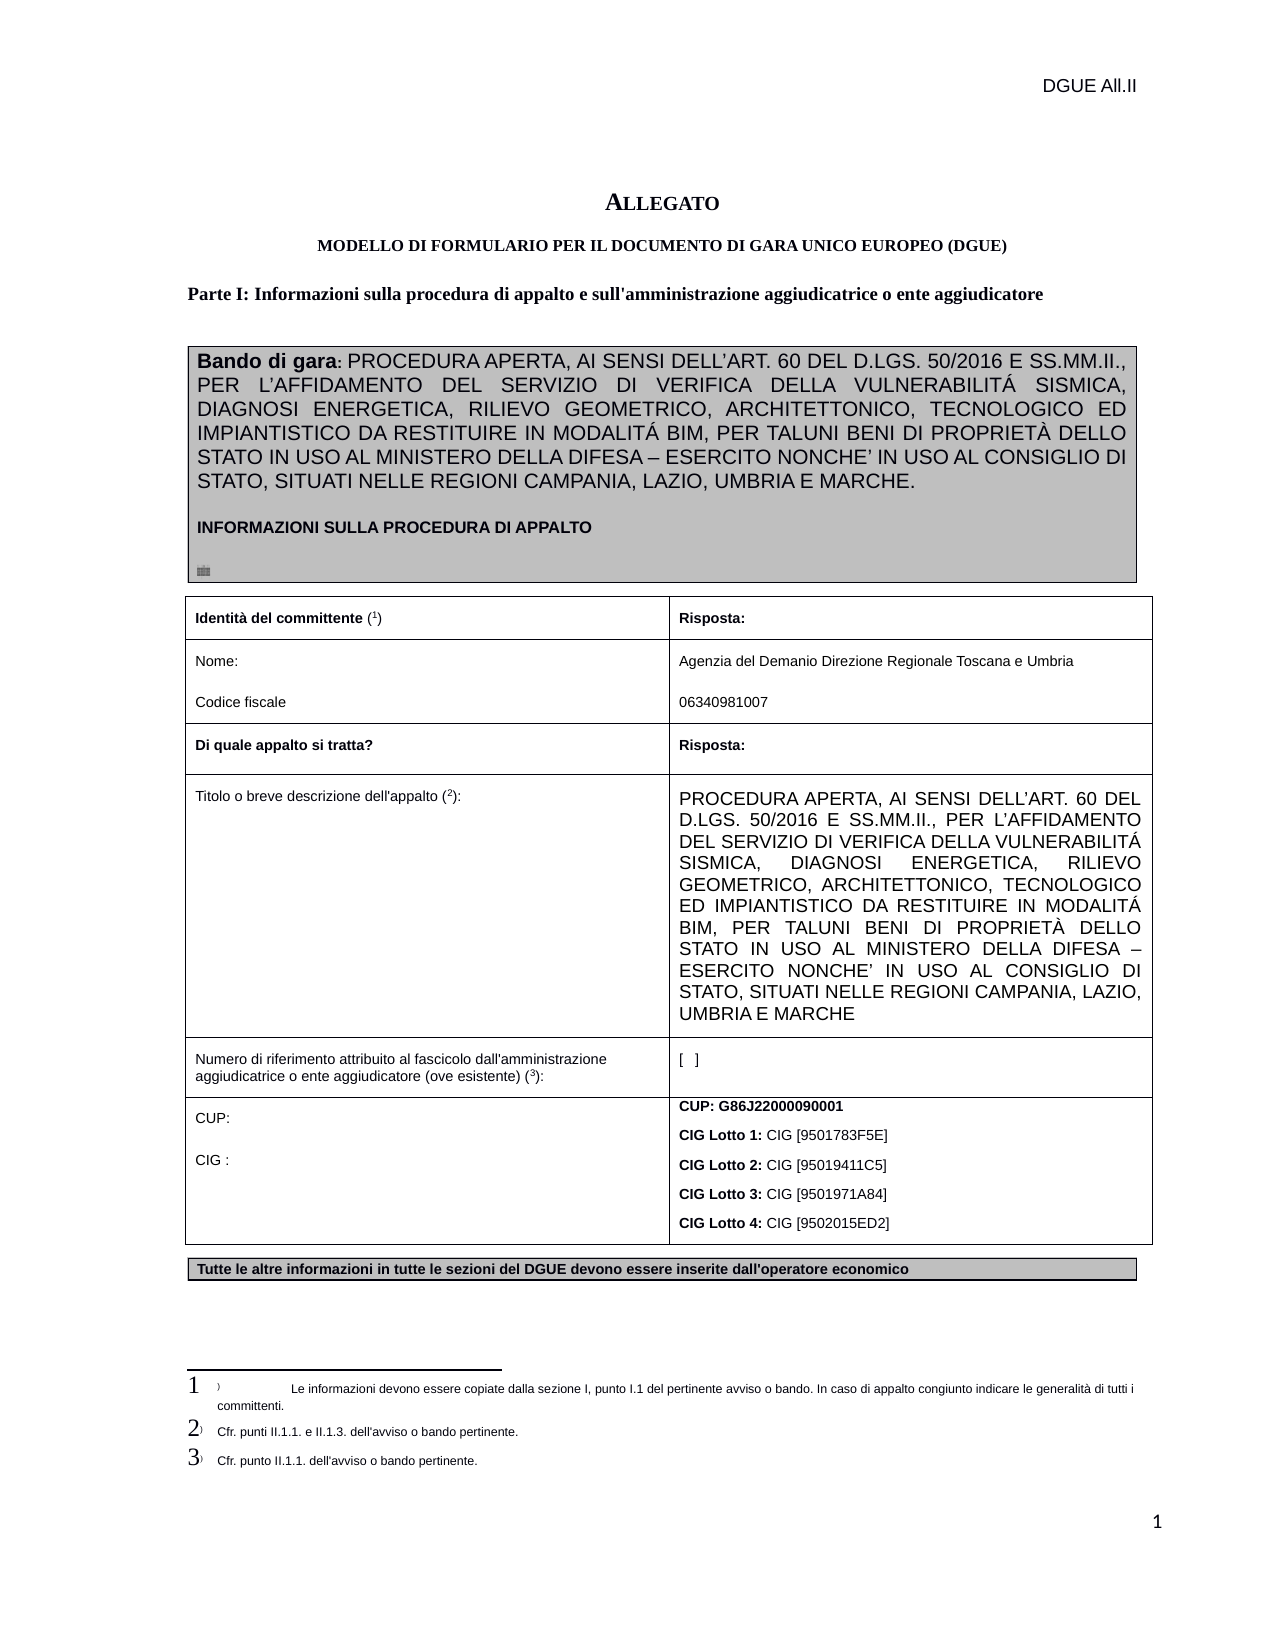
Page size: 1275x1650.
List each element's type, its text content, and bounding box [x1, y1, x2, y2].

table_cell CUP: CIG : [186, 1098, 669, 1244]
table_cell Nome: Codice fiscale [186, 640, 669, 723]
table_cell Titolo o breve descrizione dell'appalto (): [186, 775, 669, 1037]
table_cell CUP: G86J22000090001 CIG Lotto 1: CIG [9501783F5E] CIG Lotto 2: CIG [95019411C5] CIG Lotto 3: CIG [9501971A84] CIG Lotto 4: CIG [9502015ED2] [670, 1098, 1152, 1244]
text Bando di gara: PROCEDURA APERTA, AI SENSI DELL’ART. 60 DEL D.LGS. 50/2016 E SS.MM.II., PER L’AFFIDAMENTO DEL SERVIZIO DI VERIFICA DELLA VULNERABILITÁ SISMICA, DIAGNOSI ENERGETICA, RILIEVO GEOMETRICO, ARCHITETTONICO, TECNOLOGICO ED IMPIANTISTICO DA RESTITUIRE IN MODALITÁ BIM, PER TALUNI BENI DI PROPRIETÀ DELLO STATO IN USO AL MINISTERO DELLA DIFESA – ESERCITO NONCHE’ IN USO AL CONSIGLIO DI STATO, SITUATI NELLE REGIONI CAMPANIA, LAZIO, UMBRIA E MARCHE. [189, 347, 1136, 493]
table_header Risposta: [670, 597, 1152, 639]
table_cell PROCEDURA APERTA, AI SENSI DELL’ART. 60 DEL D.LGS. 50/2016 E SS.MM.II., PER L’AFFIDAMENTO DEL SERVIZIO DI VERIFICA DELLA VULNERABILITÁ SISMICA, DIAGNOSI ENERGETICA, RILIEVO GEOMETRICO, ARCHITETTONICO, TECNOLOGICO ED IMPIANTISTICO DA RESTITUIRE IN MODALITÁ BIM, PER TALUNI BENI DI PROPRIETÀ DELLO STATO IN USO AL MINISTERO DELLA DIFESA – ESERCITO NONCHE’ IN USO AL CONSIGLIO DI STATO, SITUATI NELLE REGIONI CAMPANIA, LAZIO, UMBRIA E MARCHE [670, 775, 1152, 1037]
table_cell Risposta: [670, 724, 1152, 774]
table_cell Di quale appalto si tratta? [186, 724, 669, 774]
table_cell [ ] [670, 1038, 1152, 1097]
text Tutte le altre informazioni in tutte le sezioni del DGUE devono essere inserite dall'operatore economico [189, 1259, 1136, 1279]
table_cell Agenzia del Demanio Direzione Regionale Toscana e Umbria 06340981007 [670, 640, 1152, 723]
table_cell Numero di riferimento attribuito al fascicolo dall'amministrazione aggiudicatrice o ente aggiudicatore (ove esistente) (): [186, 1038, 669, 1097]
table_header Identità del committente () [186, 597, 669, 639]
title Parte I: Informazioni sulla procedura di appalto e sull'amministrazione aggiudicatrice o ente aggiudicatore [187, 283, 1137, 305]
text Informazioni sulla procedura di appalto [189, 515, 1136, 537]
subtitle Allegato [187, 187, 1137, 216]
text Modello di forMulario per il documento di gara unico europeo (DGUE) [187, 235, 1137, 254]
text Le informazioni richieste dalla parte I saranno acquisite automaticamente a condizione che per generare e compilare il DGUE sia utilizzato il servizio DGUE in formato elettronico. In caso contrario tali informazioni devono essere inserite dall'operatore economico. [189, 559, 1136, 582]
